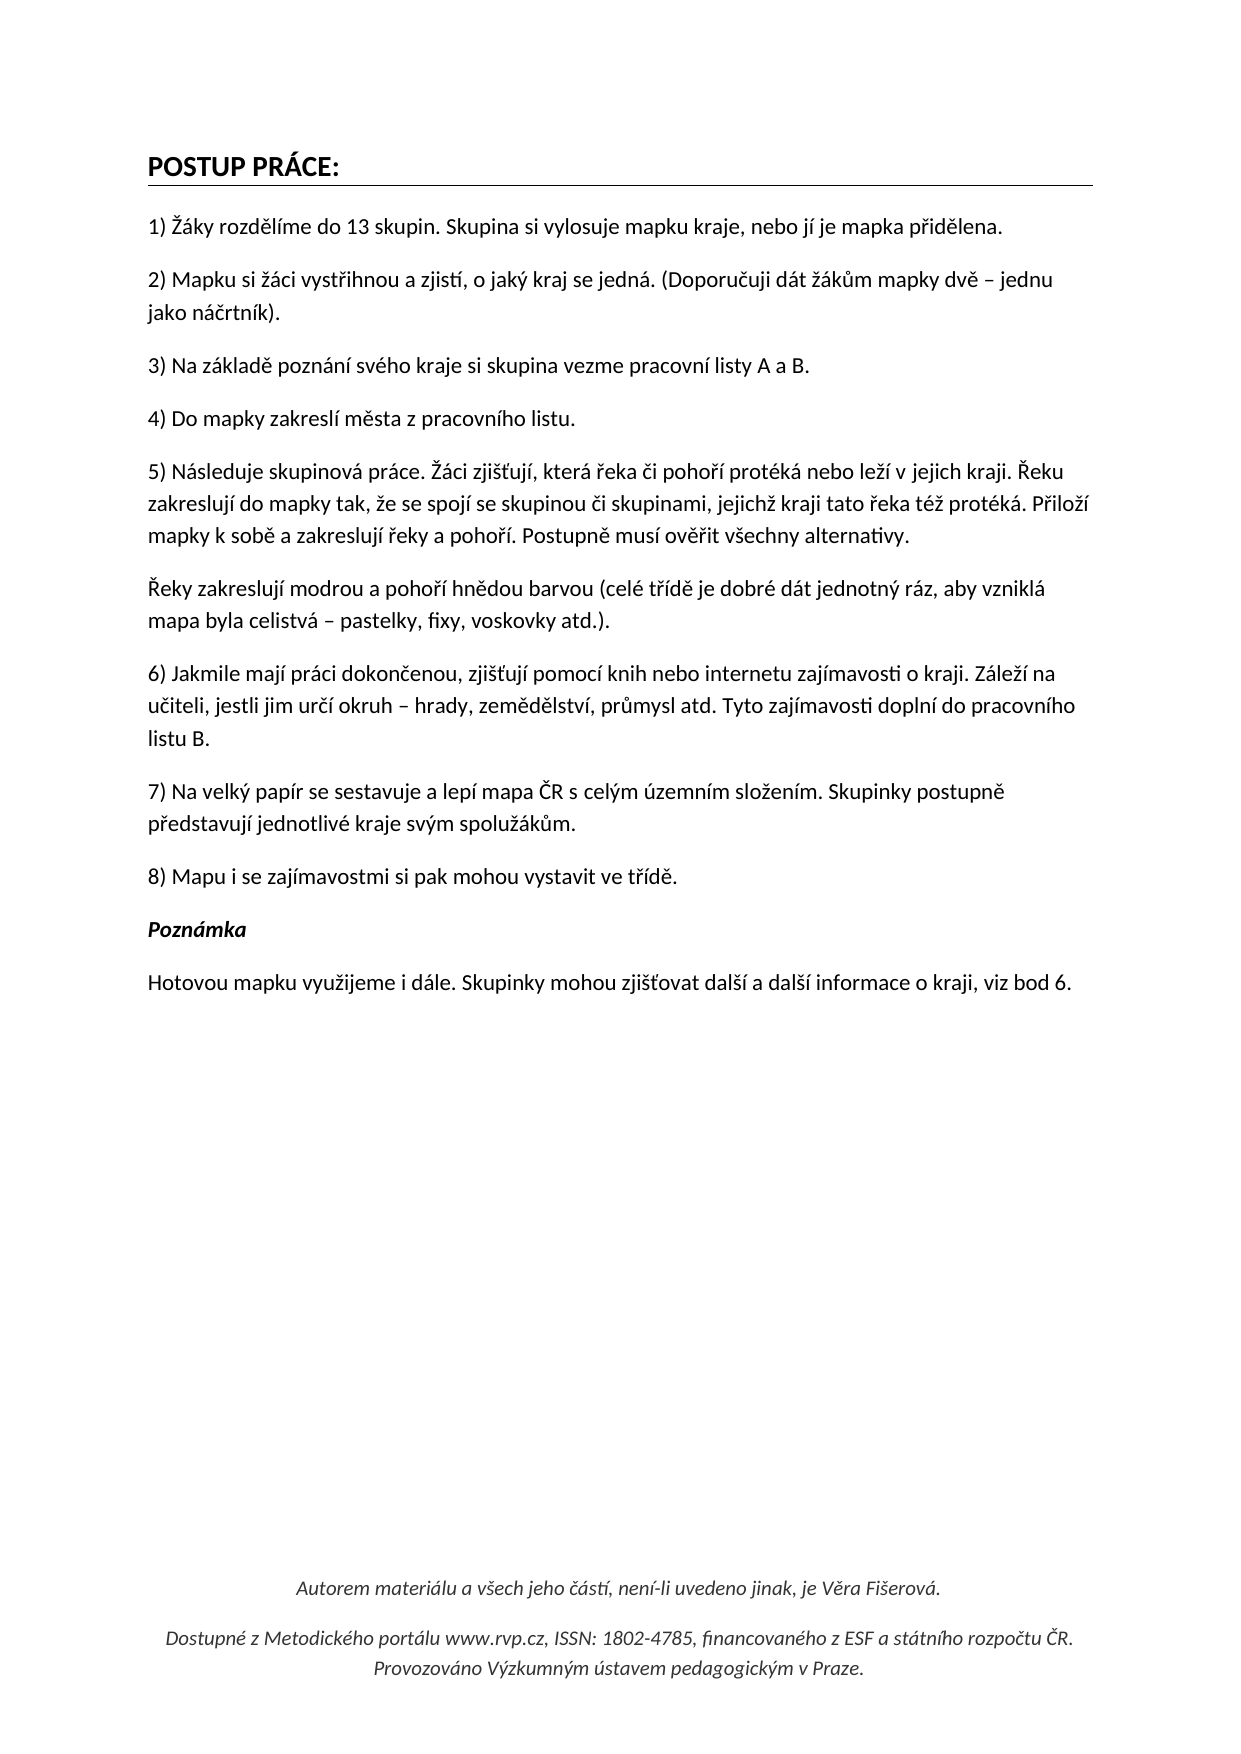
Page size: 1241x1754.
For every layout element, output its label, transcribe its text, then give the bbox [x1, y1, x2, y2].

text 3) Na základě poznání svého kraje si skupina vezme pracovní listy A a B. [148, 351, 1093, 379]
text 7) Na velký papír se sestavuje a lepí mapa ČR s celým územním složením. Skupinky postupně představují jednotlivé kraje svým spolužákům. [148, 777, 1093, 837]
text 6) Jakmile mají práci dokončenou, zjišťují pomocí knih nebo internetu zajímavosti o kraji. Záleží na učiteli, jestli jim určí okruh – hrady, zemědělství, průmysl atd. Tyto zajímavosti doplní do pracovního listu B. [148, 659, 1093, 752]
text 4) Do mapky zakreslí města z pracovního listu. [148, 404, 1093, 432]
text POSTUP PRÁCE: [148, 148, 1093, 185]
text 1) Žáky rozdělíme do 13 skupin. Skupina si vylosuje mapku kraje, nebo jí je mapka přidělena. [148, 212, 1093, 241]
text 5) Následuje skupinová práce. Žáci zjišťují, která řeka či pohoří protéká nebo leží v jejich kraji. Řeku zakreslují do mapky tak, že se spojí se skupinou či skupinami, jejichž kraji tato řeka též protéká. Přiloží mapky k sobě a zakreslují řeky a pohoří. Postupně musí ověřit všechny alternativy. [148, 457, 1093, 549]
text Řeky zakreslují modrou a pohoří hnědou barvou (celé třídě je dobré dát jednotný ráz, aby vzniklá mapa byla celistvá – pastelky, fixy, voskovky atd.). [148, 574, 1093, 634]
text Poznámka [148, 915, 1093, 943]
text Hotovou mapku využijeme i dále. Skupinky mohou zjišťovat další a další informace o kraji, viz bod 6. [148, 968, 1093, 996]
text 8) Mapu i se zajímavostmi si pak mohou vystavit ve třídě. [148, 862, 1093, 890]
text 2) Mapku si žáci vystřihnou a zjistí, o jaký kraj se jedná. (Doporučuji dát žákům mapky dvě – jednu jako náčrtník). [148, 266, 1093, 326]
